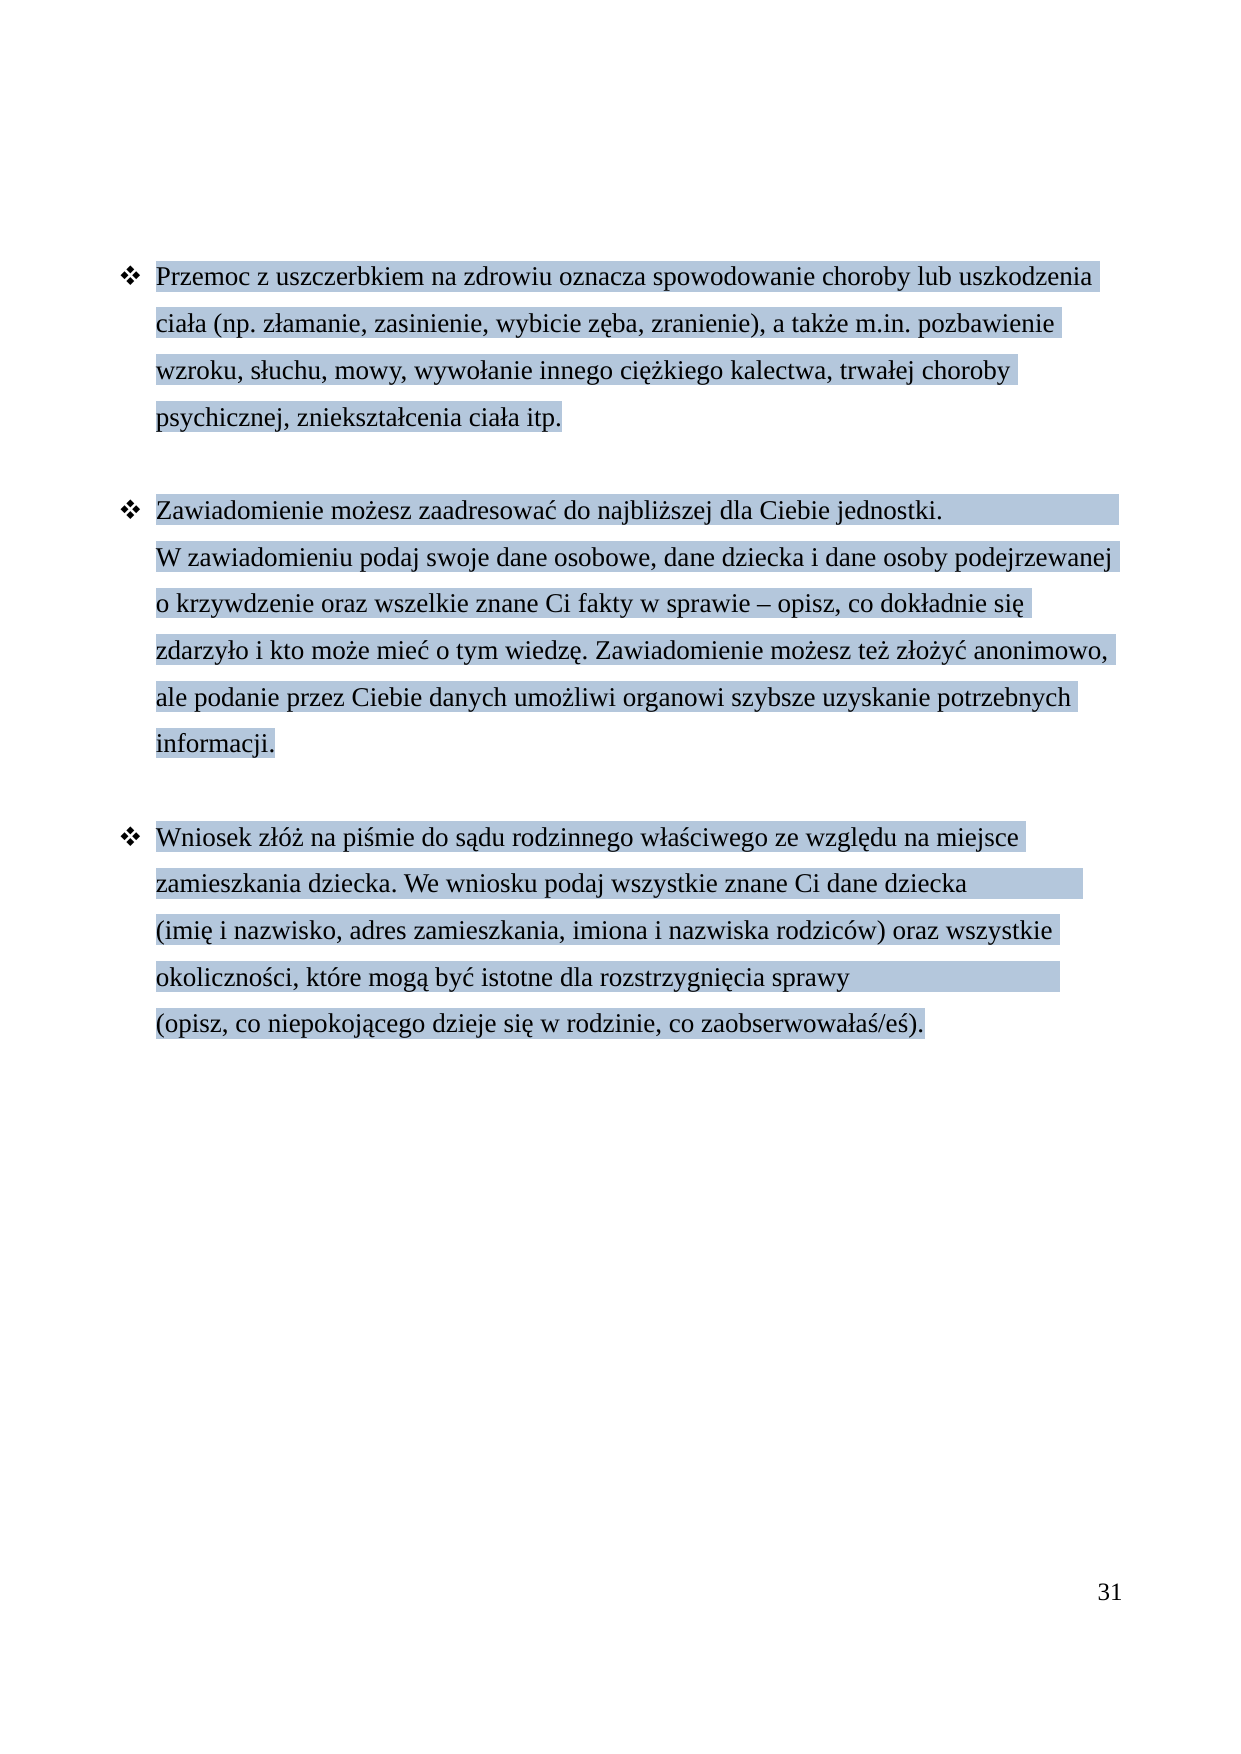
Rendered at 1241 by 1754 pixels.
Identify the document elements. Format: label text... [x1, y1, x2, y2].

list Przemoc z uszczerbkiem na zdrowiu oznacza spowodowanie choroby lub uszkodzenia ciała (np. złamanie, zasinienie, wybicie zęba, zranienie), a także m.in. pozbawienie wzroku, słuchu, mowy, wywołanie innego ciężkiego kalectwa, trwałej choroby psychicznej, zniekształcenia ciała itp. [118, 261, 1122, 432]
list Wniosek złóż na piśmie do sądu rodzinnego właściwego ze względu na miejsce zamieszkania dziecka. We wniosku podaj wszystkie znane Ci dane dziecka (imię i nazwisko, adres zamieszkania, imiona i nazwiska rodziców) oraz wszystkie okoliczności, które mogą być istotne dla rozstrzygnięcia sprawy (opisz, co niepokojącego dzieje się w rodzinie, co zaobserwowałaś/eś). [118, 821, 1122, 1039]
list Zawiadomienie możesz zaadresować do najbliższej dla Ciebie jednostki. W zawiadomieniu podaj swoje dane osobowe, dane dziecka i dane osoby podejrzewanej o krzywdzenie oraz wszelkie znane Ci fakty w sprawie – opisz, co dokładnie się zdarzyło i kto może mieć o tym wiedzę. Zawiadomienie możesz też złożyć anonimowo, ale podanie przez Ciebie danych umożliwi organowi szybsze uzyskanie potrzebnych informacji. [118, 494, 1122, 758]
